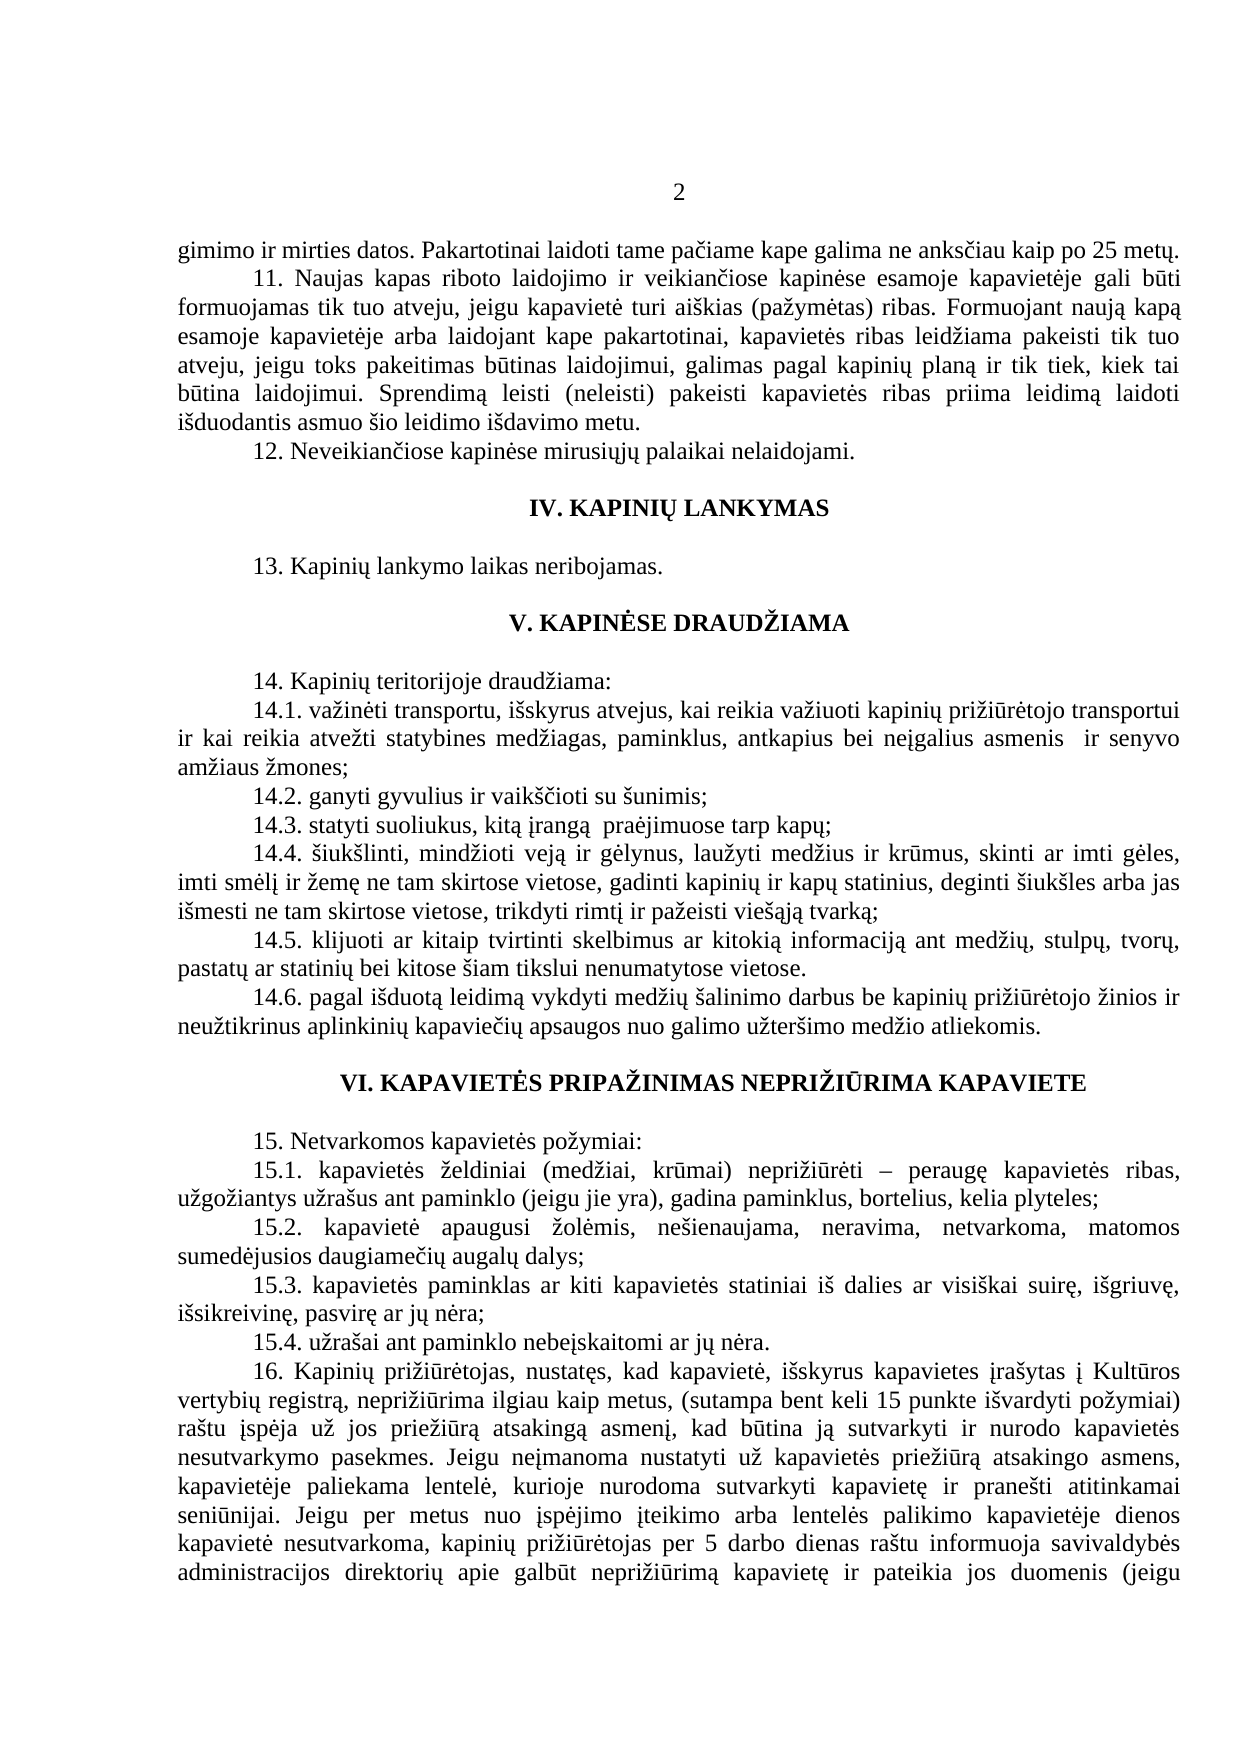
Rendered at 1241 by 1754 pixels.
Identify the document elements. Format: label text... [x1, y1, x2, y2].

text V. KAPINĖSE DRAUDŽIAMA [177, 608, 1181, 637]
text 12. Neveikiančiose kapinėse mirusiųjų palaikai nelaidojami. [177, 436, 1181, 465]
text gimimo ir mirties datos. Pakartotinai laidoti tame pačiame kape galima ne anksčiau kaip po 25 metų. [177, 235, 1181, 263]
text 14.6. pagal išduotą leidimą vykdyti medžių šalinimo darbus be kapinių prižiūrėtojo žinios ir neužtikrinus aplinkinių kapaviečių apsaugos nuo galimo užteršimo medžio atliekomis. [177, 982, 1181, 1040]
text 15.4. užrašai ant paminklo nebeįskaitomi ar jų nėra. [177, 1327, 1181, 1356]
text 14.2. ganyti gyvulius ir vaikščioti su šunimis; [177, 781, 1181, 810]
text 15. Netvarkomos kapavietės požymiai: [177, 1126, 1181, 1155]
text 14.1. važinėti transportu, išskyrus atvejus, kai reikia važiuoti kapinių prižiūrėtojo transportui ir kai reikia atvežti statybines medžiagas, paminklus, antkapius bei neįgalius asmenis ir senyvo amžiaus žmones; [177, 695, 1181, 781]
text 11. Naujas kapas riboto laidojimo ir veikiančiose kapinėse esamoje kapavietėje gali būti formuojamas tik tuo atveju, jeigu kapavietė turi aiškias (pažymėtas) ribas. Formuojant naują kapą esamoje kapavietėje arba laidojant kape pakartotinai, kapavietės ribas leidžiama pakeisti tik tuo atveju, jeigu toks pakeitimas būtinas laidojimui, galimas pagal kapinių planą ir tik tiek, kiek tai būtina laidojimui. Sprendimą leisti (neleisti) pakeisti kapavietės ribas priima leidimą laidoti išduodantis asmuo šio leidimo išdavimo metu. [177, 263, 1181, 436]
text 14.5. klijuoti ar kitaip tvirtinti skelbimus ar kitokią informaciją ant medžių, stulpų, tvorų, pastatų ar statinių bei kitose šiam tikslui nenumatytose vietose. [177, 925, 1181, 982]
text 14.4. šiukšlinti, mindžioti veją ir gėlynus, laužyti medžius ir krūmus, skinti ar imti gėles, imti smėlį ir žemę ne tam skirtose vietose, gadinti kapinių ir kapų statinius, deginti šiukšles arba jas išmesti ne tam skirtose vietose, trikdyti rimtį ir pažeisti viešąją tvarką; [177, 838, 1181, 925]
text 13. Kapinių lankymo laikas neribojamas. [177, 551, 1181, 580]
text 15.3. kapavietės paminklas ar kiti kapavietės statiniai iš dalies ar visiškai suirę, išgriuvę, išsikreivinę, pasvirę ar jų nėra; [177, 1270, 1181, 1327]
text 14.3. statyti suoliukus, kitą įrangą praėjimuose tarp kapų; [177, 810, 1181, 838]
text 15.1. kapavietės želdiniai (medžiai, krūmai) neprižiūrėti – peraugę kapavietės ribas, užgožiantys užrašus ant paminklo (jeigu jie yra), gadina paminklus, bortelius, kelia plyteles; [177, 1155, 1181, 1212]
text VI. KAPAVIETĖS PRIPAŽINIMAS NEPRIŽIŪRIMA KAPAVIETE [177, 1068, 1181, 1097]
text 16. Kapinių prižiūrėtojas, nustatęs, kad kapavietė, išskyrus kapavietes įrašytas į Kultūros vertybių registrą, neprižiūrima ilgiau kaip metus, (sutampa bent keli 15 punkte išvardyti požymiai) raštu įspėja už jos priežiūrą atsakingą asmenį, kad būtina ją sutvarkyti ir nurodo kapavietės nesutvarkymo pasekmes. Jeigu neįmanoma nustatyti už kapavietės priežiūrą atsakingo asmens, kapavietėje paliekama lentelė, kurioje nurodoma sutvarkyti kapavietę ir pranešti atitinkamai seniūnijai. Jeigu per metus nuo įspėjimo įteikimo arba lentelės palikimo kapavietėje dienos kapavietė nesutvarkoma, kapinių prižiūrėtojas per 5 darbo dienas raštu informuoja savivaldybės administracijos direktorių apie galbūt neprižiūrimą kapavietę ir pateikia jos duomenis (jeigu [177, 1356, 1181, 1586]
text IV. KAPINIŲ LANKYMAS [177, 493, 1181, 522]
text 15.2. kapavietė apaugusi žolėmis, nešienaujama, neravima, netvarkoma, matomos sumedėjusios daugiamečių augalų dalys; [177, 1212, 1181, 1270]
text 14. Kapinių teritorijoje draudžiama: [177, 666, 1181, 695]
